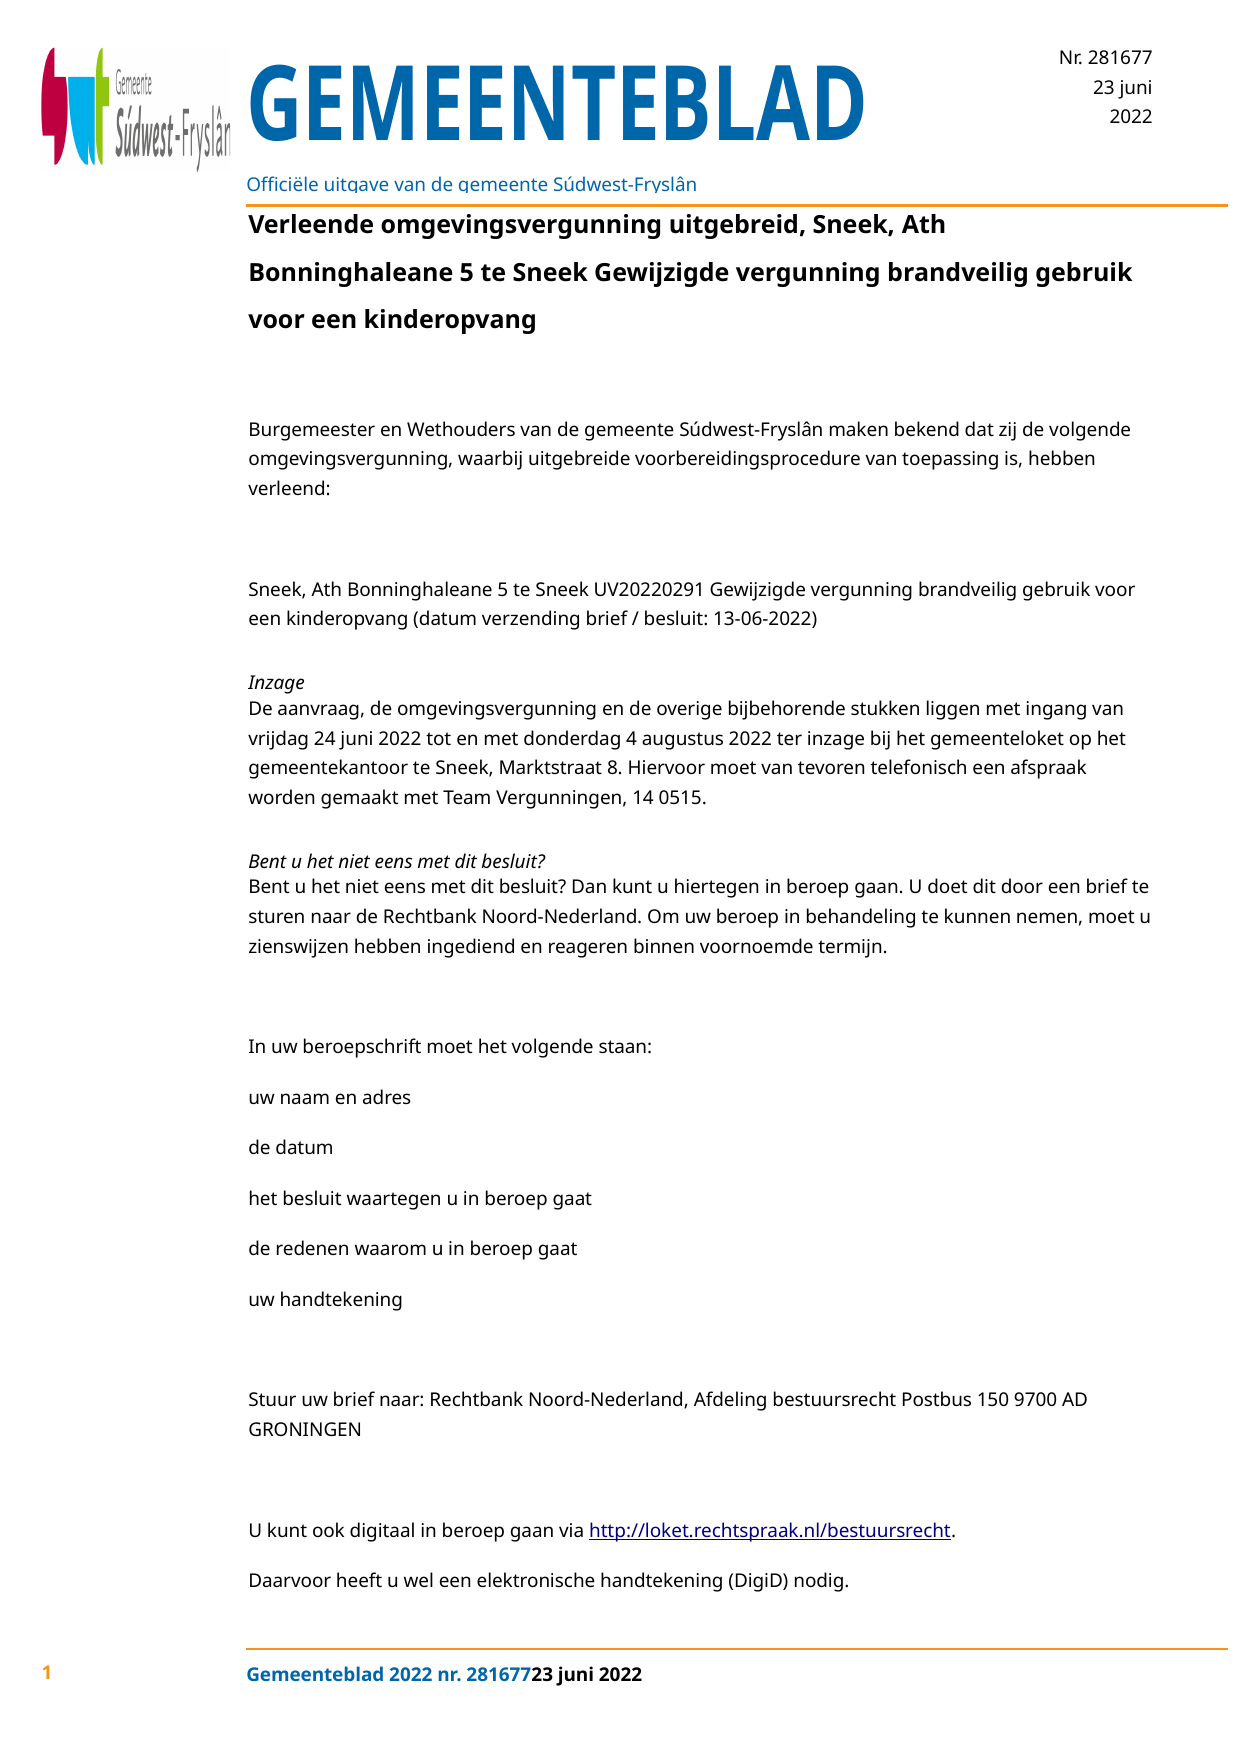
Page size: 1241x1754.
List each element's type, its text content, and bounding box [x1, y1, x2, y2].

text Daarvoor heeft u wel een elektronische handtekening (DigiD) nodig. [248, 1567, 1152, 1593]
text Verleende omgevingsvergunning uitgebreid, Sneek, Ath Bonninghaleane 5 te Sneek Gewijzigde vergunning brandveilig gebruik voor een kinderopvang [248, 207, 1152, 336]
text uw handtekening [248, 1286, 1152, 1311]
text De aanvraag, de omgevingsvergunning en de overige bijbehorende stukken liggen met ingang van vrijdag 24 juni 2022 tot en met donderdag 4 augustus 2022 ter inzage bij het gemeenteloket op het gemeentekantoor te Sneek, Marktstraat 8. Hiervoor moet van tevoren telefonisch een afspraak worden gemaakt met Team Vergunningen, 14 0515. [248, 695, 1152, 810]
text Burgemeester en Wethouders van de gemeente Súdwest-Fryslân maken bekend dat zij de volgende omgevingsvergunning, waarbij uitgebreide voorbereidingsprocedure van toepassing is, hebben verleend: [248, 416, 1152, 501]
text het besluit waartegen u in beroep gaat [248, 1185, 1152, 1211]
text In uw beroepschrift moet het volgende staan: [248, 1034, 1152, 1059]
text de datum [248, 1134, 1152, 1160]
picture [41, 47, 231, 172]
text U kunt ook digitaal in beroep gaan via http://loket.rechtspraak.nl/bestuursrecht. [248, 1517, 1152, 1543]
text Bent u het niet eens met dit besluit? [248, 848, 1152, 874]
text uw naam en adres [248, 1084, 1152, 1110]
text Stuur uw brief naar: Rechtbank Noord-Nederland, Afdeling bestuursrecht Postbus 150 9700 AD GRONINGEN [248, 1387, 1152, 1442]
text de redenen waarom u in beroep gaat [248, 1235, 1152, 1261]
text Inzage [248, 669, 1152, 695]
text Sneek, Ath Bonninghaleane 5 te Sneek UV20220291 Gewijzigde vergunning brandveilig gebruik voor een kinderopvang (datum verzending brief / besluit: 13-06-2022) [248, 576, 1152, 631]
text Bent u het niet eens met dit besluit? Dan kunt u hiertegen in beroep gaan. U doet dit door een brief te sturen naar de Rechtbank Noord-Nederland. Om uw beroep in behandeling te kunnen nemen, moet u zienswijzen hebben ingediend en reageren binnen voornoemde termijn. [248, 874, 1152, 958]
